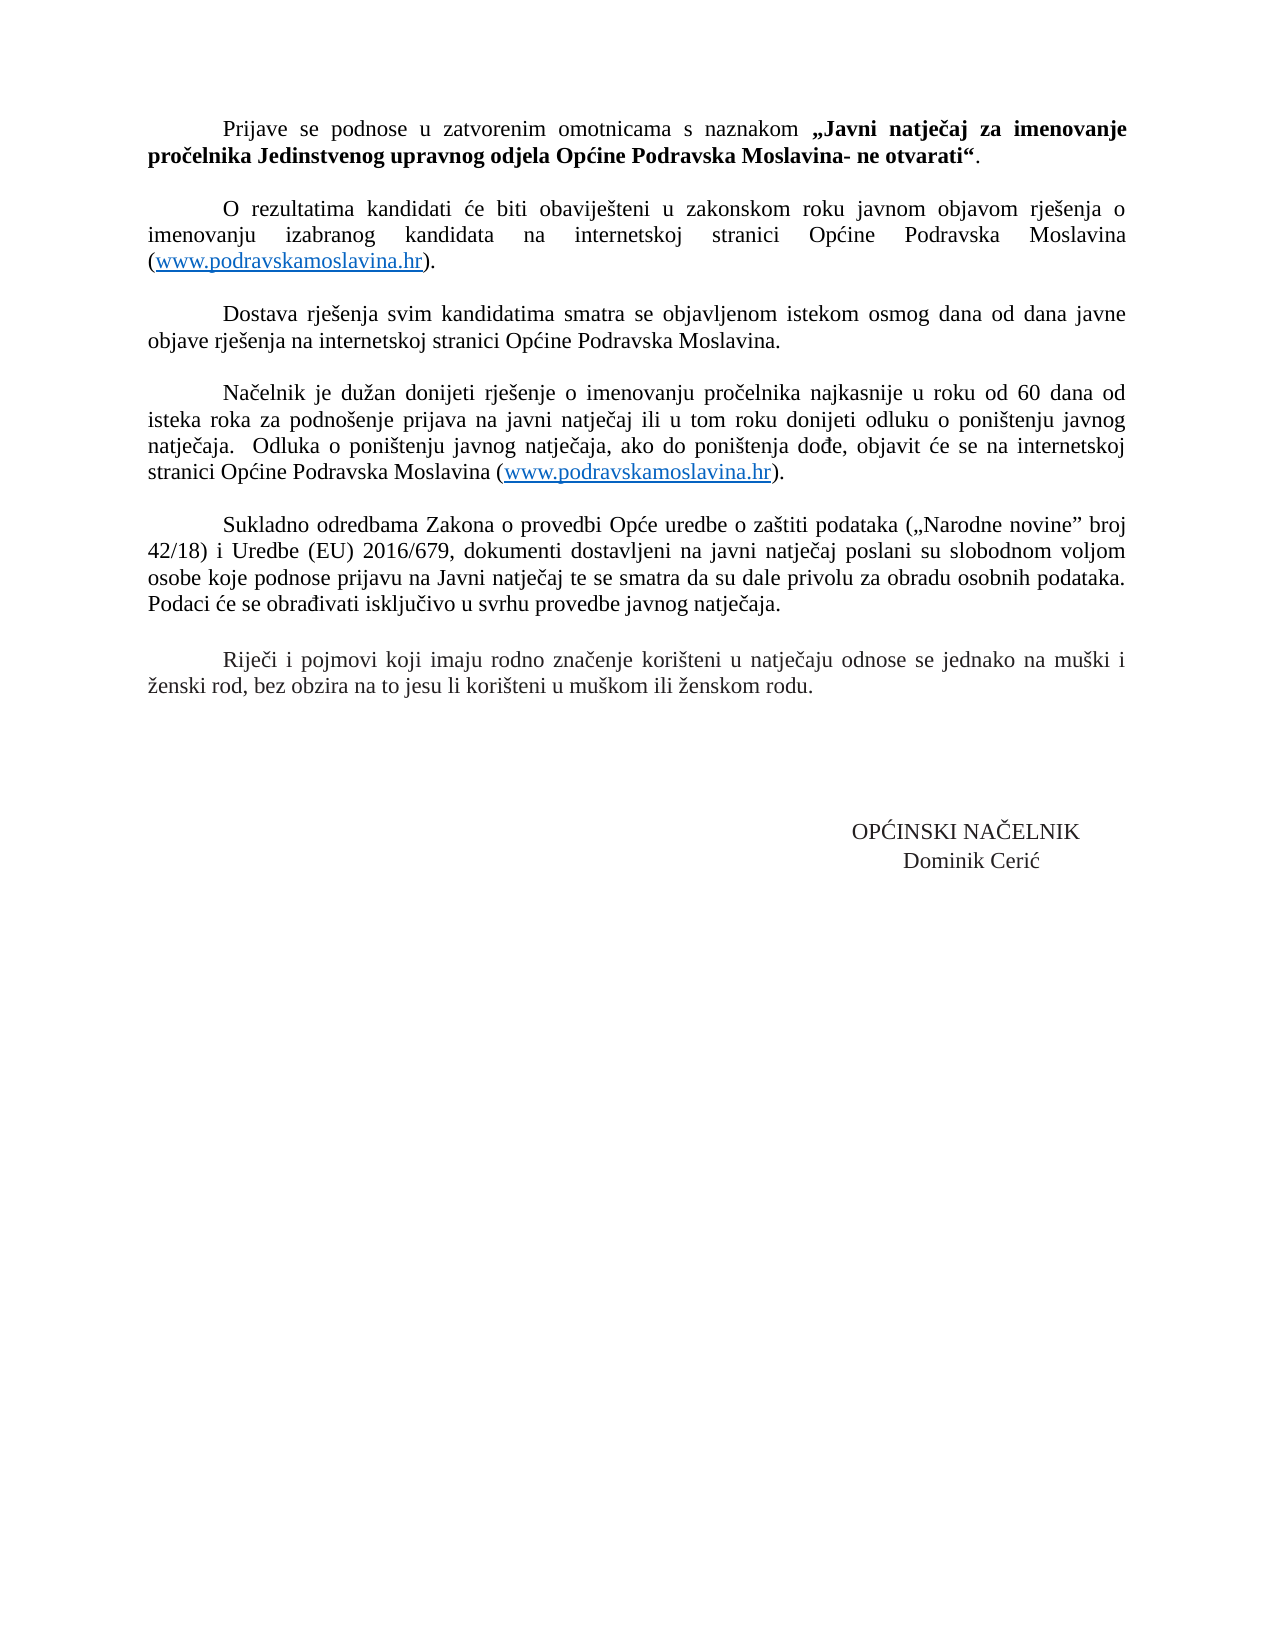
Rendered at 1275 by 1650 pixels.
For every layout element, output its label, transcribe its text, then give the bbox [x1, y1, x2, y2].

text Prijave se podnose u zatvorenim omotnicama s naznakom „Javni natječaj za imenovanje pročelnika Jedinstvenog upravnog odjela Općine Podravska Moslavina- ne otvarati“. [148, 115, 1127, 168]
text Načelnik je dužan donijeti rješenje o imenovanju pročelnika najkasnije u roku od 60 dana od isteka roka za podnošenje prijava na javni natječaj ili u tom roku donijeti odluku o poništenju javnog natječaja. Odluka o poništenju javnog natječaja, ako do poništenja dođe, objavit će se na internetskoj stranici Općine Podravska Moslavina (www.podravskamoslavina.hr). [148, 379, 1127, 485]
text Sukladno odredbama Zakona o provedbi Opće uredbe o zaštiti podataka („Narodne novine” broj 42/18) i Uredbe (EU) 2016/679, dokumenti dostavljeni na javni natječaj poslani su slobodnom voljom osobe koje podnose prijavu na Javni natječaj te se smatra da su dale privolu za obradu osobnih podataka. Podaci će se obrađivati isključivo u svrhu provedbe javnog natječaja. [148, 511, 1127, 617]
text OPĆINSKI NAČELNIK [148, 818, 1127, 844]
text Dostava rješenja svim kandidatima smatra se objavljenom istekom osmog dana od dana javne objave rješenja na internetskoj stranici Općine Podravska Moslavina. [148, 300, 1127, 353]
text Dominik Cerić [148, 847, 1127, 873]
text O rezultatima kandidati će biti obaviješteni u zakonskom roku javnom objavom rješenja o imenovanju izabranog kandidata na internetskoj stranici Općine Podravska Moslavina (www.podravskamoslavina.hr). [148, 195, 1127, 274]
text Riječi i pojmovi koji imaju rodno značenje korišteni u natječaju odnose se jednako na muški i ženski rod, bez obzira na to jesu li korišteni u muškom ili ženskom rodu. [148, 646, 1127, 698]
